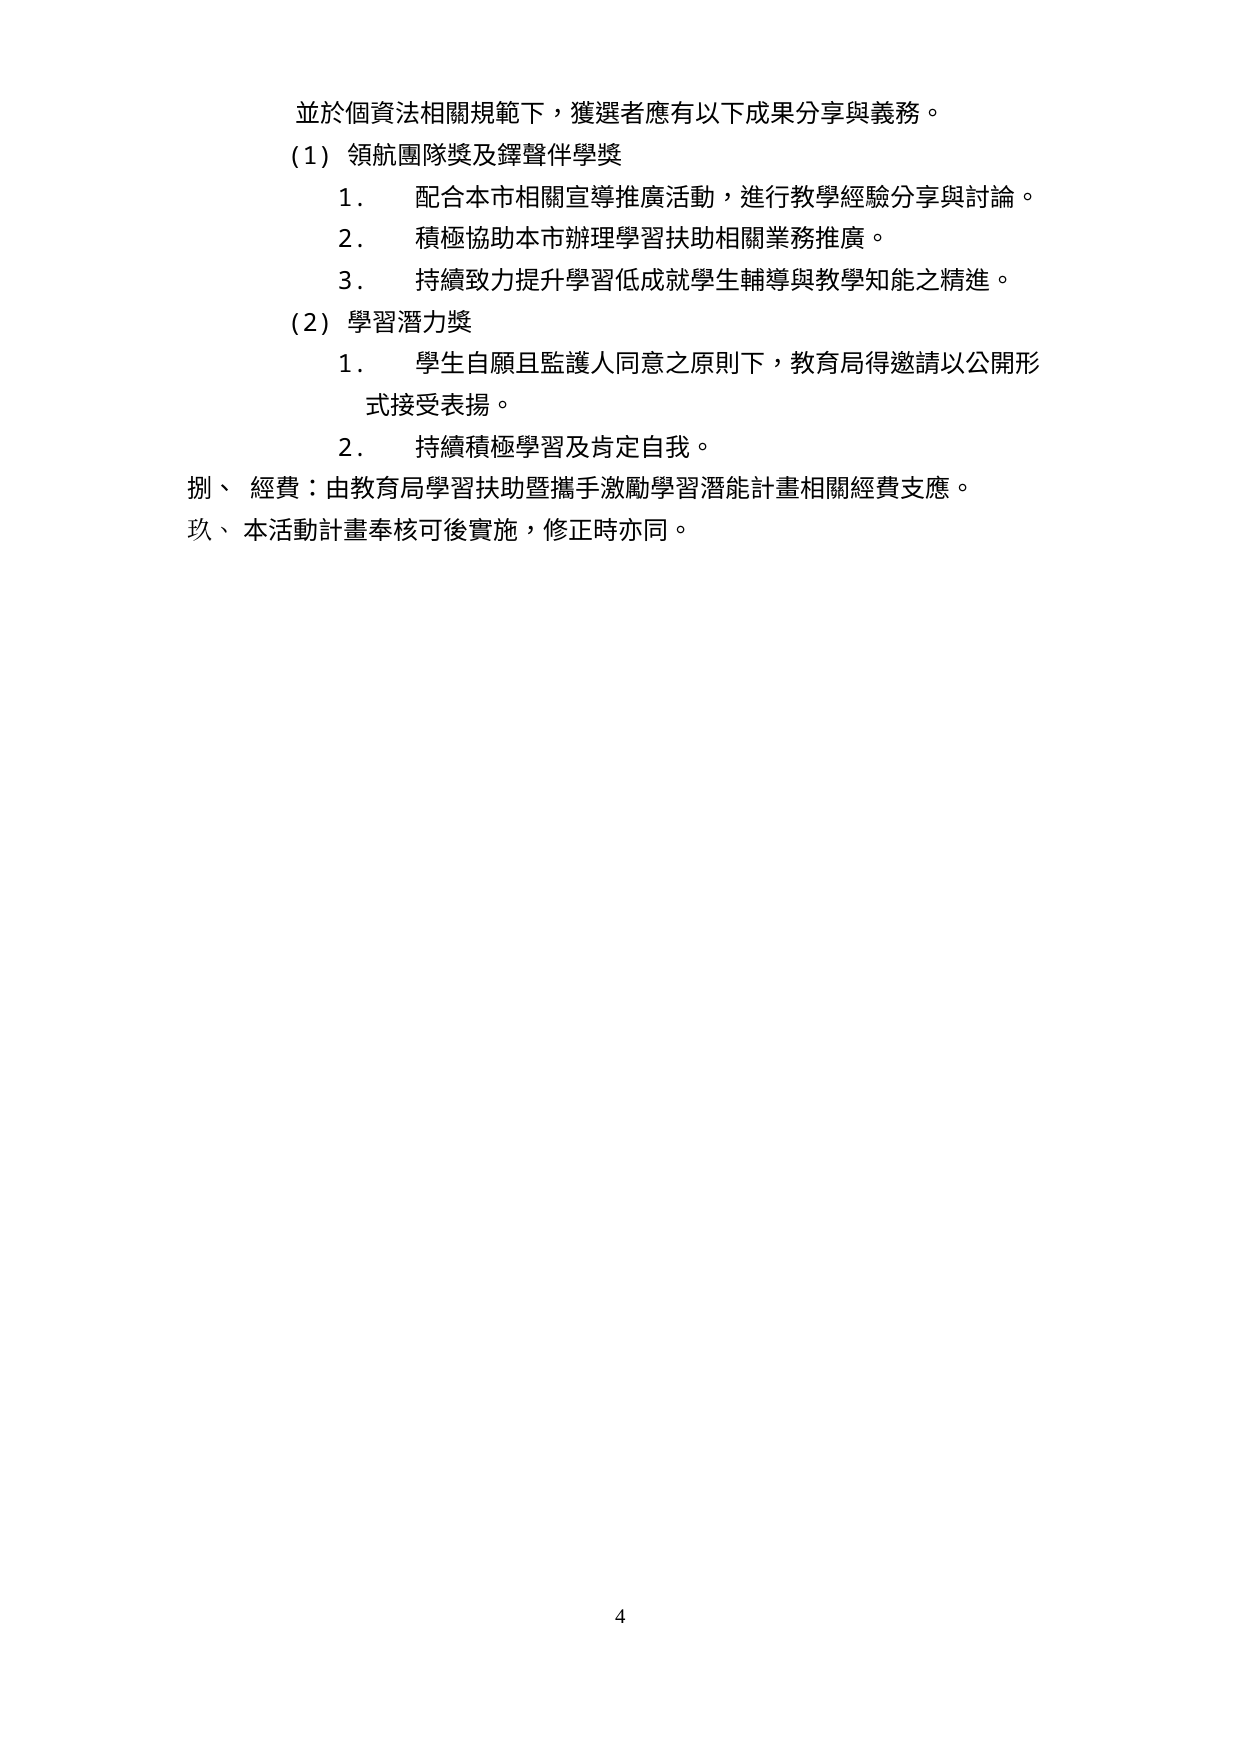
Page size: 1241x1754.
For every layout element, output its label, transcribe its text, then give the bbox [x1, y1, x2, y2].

list 本活動計畫奉核可後實施，修正時亦同。 [187, 506, 1053, 548]
list 配合本市相關宣導推廣活動，進行教學經驗分享與討論。 [337, 173, 1053, 214]
list 持續致力提升學習低成就學生輔導與教學知能之精進。 [337, 256, 1053, 298]
list 獲選本市領航團隊獎、鐸聲伴學獎與學習潛力獎者，由教育局擇優薦送參加「教育部國教署國民小學及國民中學學習扶助績優楷模評選」。並於個資法相關規範下，獲選者應有以下成果分享與義務。 [237, 89, 1053, 131]
list 領航團隊獎及鐸聲伴學獎 [287, 131, 1053, 173]
list 持續積極學習及肯定自我。 [337, 423, 1053, 464]
list 積極協助本市辦理學習扶助相關業務推廣。 [337, 214, 1053, 256]
list 學習潛力獎 [287, 298, 1053, 339]
list 學生自願且監護人同意之原則下，教育局得邀請以公開形式接受表揚。 [337, 339, 1053, 423]
list 經費：由教育局學習扶助暨攜手激勵學習潛能計畫相關經費支應。 [187, 464, 1053, 506]
